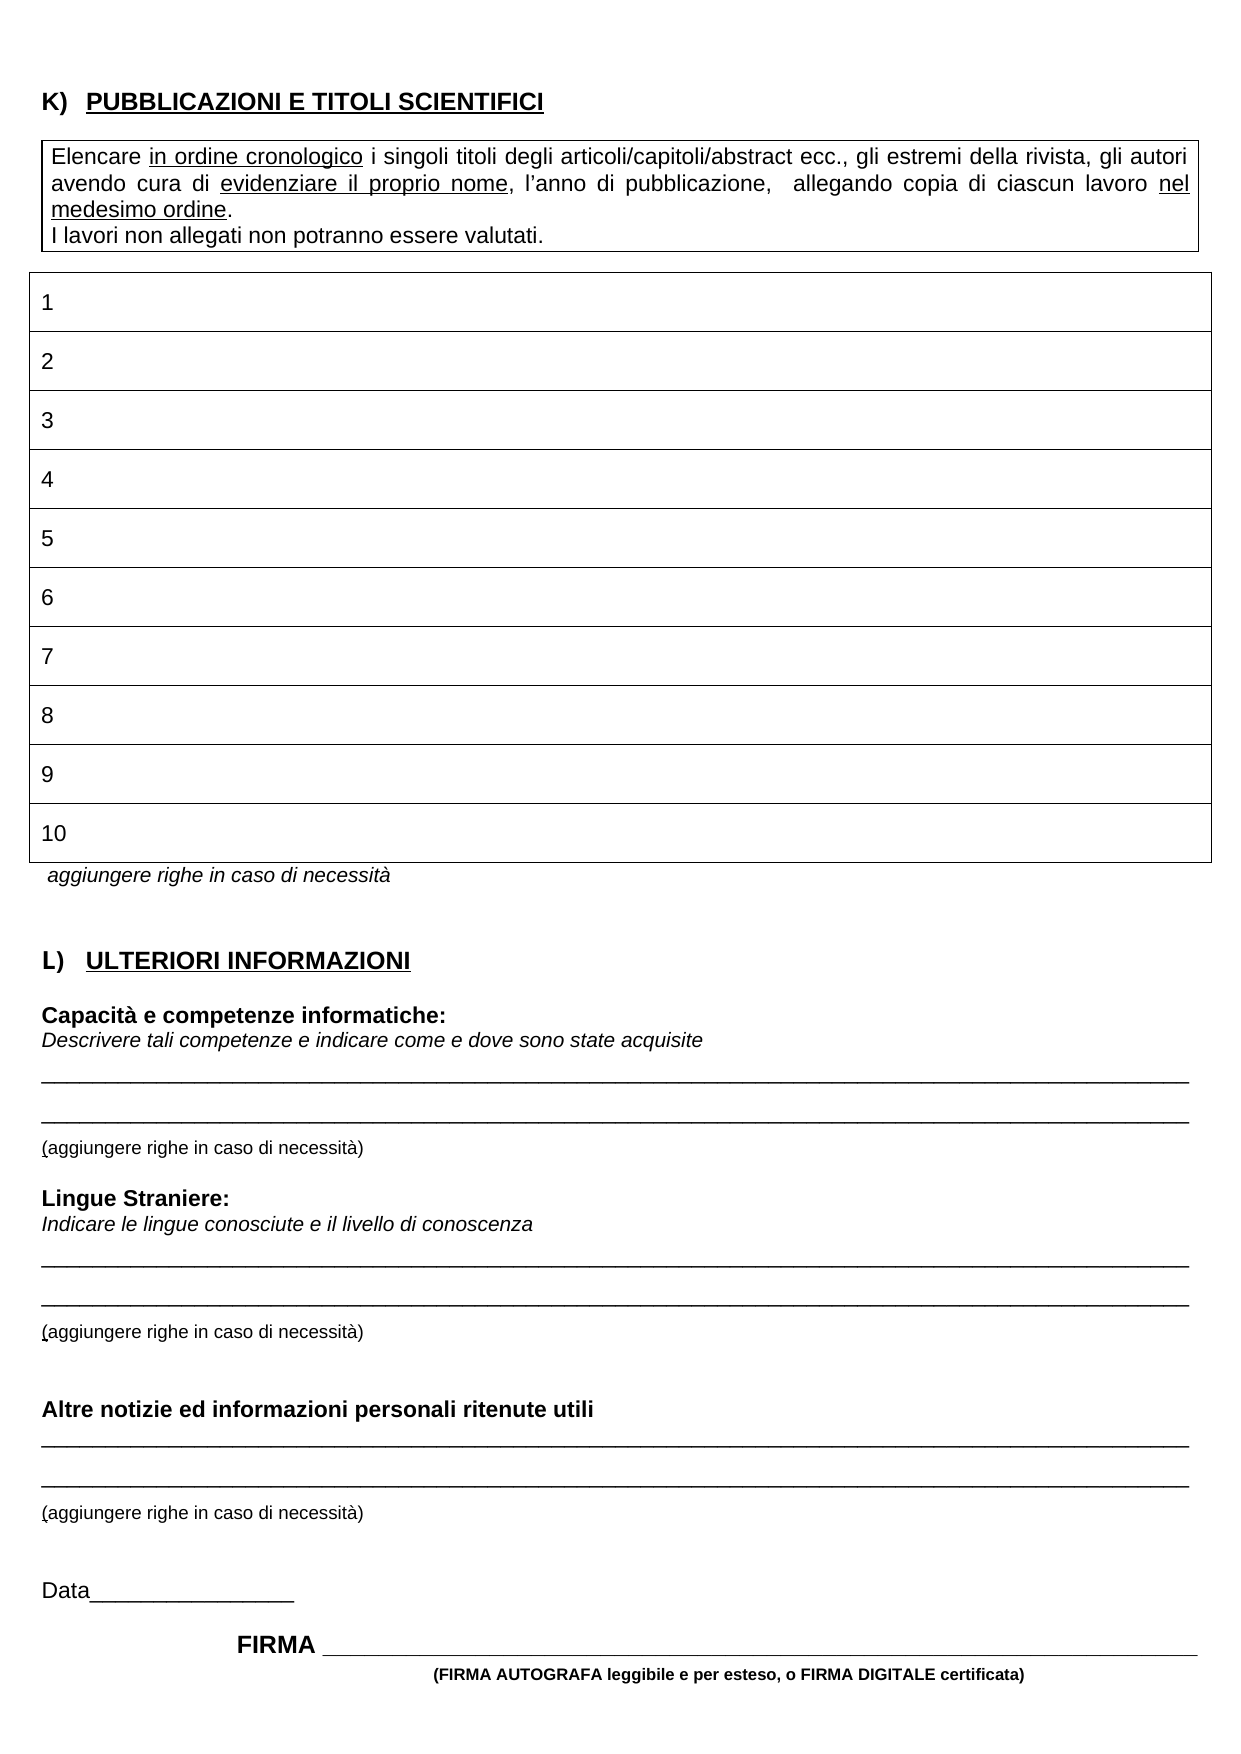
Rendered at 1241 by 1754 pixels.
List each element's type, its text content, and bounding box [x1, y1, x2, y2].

text __________________________________________________________________________________________ [41, 1462, 1199, 1488]
text (aggiungere righe in caso di necessità) [41, 1321, 1199, 1342]
text __________________________________________________________________________________________ [41, 1242, 1199, 1268]
text Indicare le lingue conosciute e il livello di conoscenza [41, 1211, 1199, 1235]
text __________________________________________________________________________________________ [41, 1281, 1199, 1307]
text (aggiungere righe in caso di necessità) [41, 1137, 1199, 1159]
table_cell 8 [30, 686, 1211, 744]
table_cell 7 [30, 627, 1211, 685]
text aggiungere righe in caso di necessità [41, 863, 1199, 887]
text Lingue Straniere: [41, 1185, 1199, 1211]
text (aggiungere righe in caso di necessità) [41, 1501, 1199, 1523]
text __________________________________________________________________________________________ [41, 1098, 1199, 1124]
text Altre notizie ed informazioni personali ritenute utili [41, 1396, 1199, 1422]
text Capacità e competenze informatiche: [41, 1002, 1199, 1028]
text __________________________________________________________________________________________ [41, 1422, 1199, 1449]
text Elencare in ordine cronologico i singoli titoli degli articoli/capitoli/abstract ecc., gli estremi della rivista, gli autori avendo cura di evidenziare il proprio nome, l’anno di pubblicazione, allegando copia di ciascun lavoro nel medesimo ordine. [43, 141, 1198, 219]
table_cell 10 [30, 804, 1211, 862]
list PUBBLICAZIONI E TITOLI SCIENTIFICI [41, 87, 1199, 116]
table_cell 9 [30, 745, 1211, 803]
text I lavori non allegati non potranno essere valutati. [43, 219, 1198, 251]
table_cell 3 [30, 391, 1211, 449]
text Descrivere tali competenze e indicare come e dove sono state acquisite [41, 1028, 1199, 1052]
list ULTERIORI INFORMAZIONI [41, 943, 1199, 977]
text FIRMA _______________________________________________________________ [41, 1630, 1199, 1658]
text __________________________________________________________________________________________ [41, 1058, 1199, 1084]
table_cell 2 [30, 332, 1211, 390]
text Data________________ [41, 1577, 1199, 1603]
table_header 1 [30, 273, 1211, 331]
table_cell 5 [30, 509, 1211, 567]
table_cell 6 [30, 568, 1211, 626]
text (FIRMA AUTOGRAFA leggibile e per esteso, o FIRMA DIGITALE certificata) [41, 1665, 1199, 1684]
table_cell 4 [30, 450, 1211, 508]
